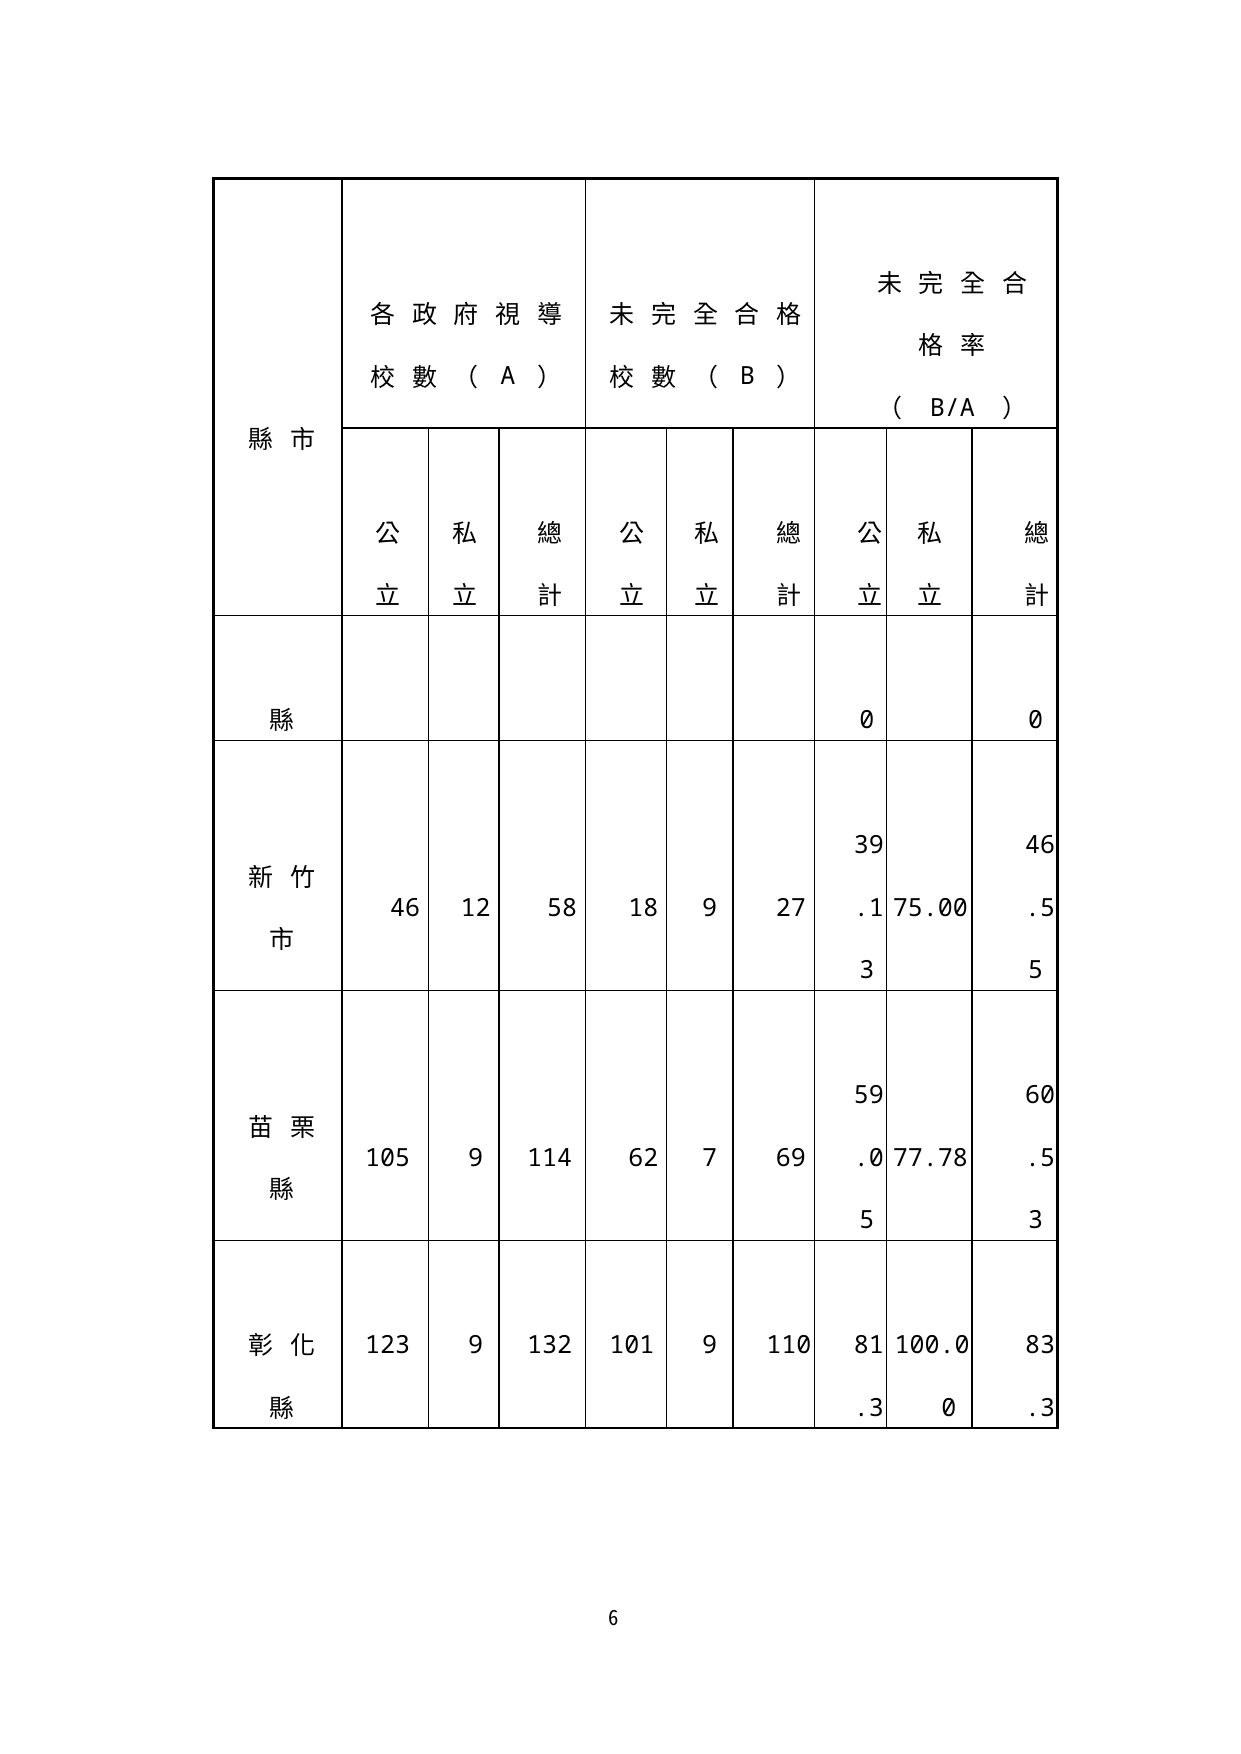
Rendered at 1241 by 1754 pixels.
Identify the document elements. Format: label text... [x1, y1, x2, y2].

table_header 未完全合格率（B/A） [815, 180, 1056, 427]
table_cell [500, 616, 585, 740]
table_cell 110 [734, 1241, 814, 1427]
table_cell 101 [586, 1241, 666, 1427]
table_cell 18 [586, 741, 666, 990]
table_cell 46 [343, 741, 428, 990]
table_cell 132 [500, 1241, 585, 1427]
table_cell [667, 616, 732, 740]
table_cell 0 [815, 616, 886, 740]
table_cell 總計 [500, 429, 585, 615]
table_cell [429, 616, 498, 740]
table_cell 60.53 [973, 991, 1056, 1240]
table_cell 私立 [887, 429, 971, 615]
table_cell 100.00 [887, 1241, 971, 1427]
table_cell [887, 616, 971, 740]
table_cell 27 [734, 741, 814, 990]
table_cell 123 [343, 1241, 428, 1427]
table_cell 39.13 [815, 741, 886, 990]
table_cell 7 [667, 991, 732, 1240]
table_header 未完全合格校數（B） [586, 180, 814, 427]
table_cell 77.78 [887, 991, 971, 1240]
table_cell 59.05 [815, 991, 886, 1240]
table_cell 12 [429, 741, 498, 990]
table_cell 69 [734, 991, 814, 1240]
table_cell 新竹市 [215, 741, 341, 990]
table_cell 總計 [734, 429, 814, 615]
table_cell 9 [429, 1241, 498, 1427]
table_cell 總計 [973, 429, 1056, 615]
table_header 各政府視導校數（A） [343, 180, 585, 427]
table_cell [734, 616, 814, 740]
table_cell 0 [973, 616, 1056, 740]
table_cell 46.55 [973, 741, 1056, 990]
table_cell 114 [500, 991, 585, 1240]
table_cell [586, 616, 666, 740]
table_cell 公立 [343, 429, 428, 615]
table_cell 苗栗縣 [215, 991, 341, 1240]
table_cell 9 [667, 1241, 732, 1427]
table_cell 私立 [667, 429, 732, 615]
table_cell 公立 [815, 429, 886, 615]
table_cell [343, 616, 428, 740]
table_cell 58 [500, 741, 585, 990]
table_cell 9 [429, 991, 498, 1240]
table_cell 公立 [586, 429, 666, 615]
table_cell 9 [667, 741, 732, 990]
table_cell 彰化縣 [215, 1241, 341, 1427]
table_cell 縣 [215, 616, 341, 740]
table_cell 83.3 [973, 1241, 1056, 1427]
table_cell 105 [343, 991, 428, 1240]
table_cell 私立 [429, 429, 498, 615]
table_cell 62 [586, 991, 666, 1240]
table_cell 75.00 [887, 741, 971, 990]
table_header 縣市 [215, 180, 341, 615]
table_cell 81.3 [815, 1241, 886, 1427]
